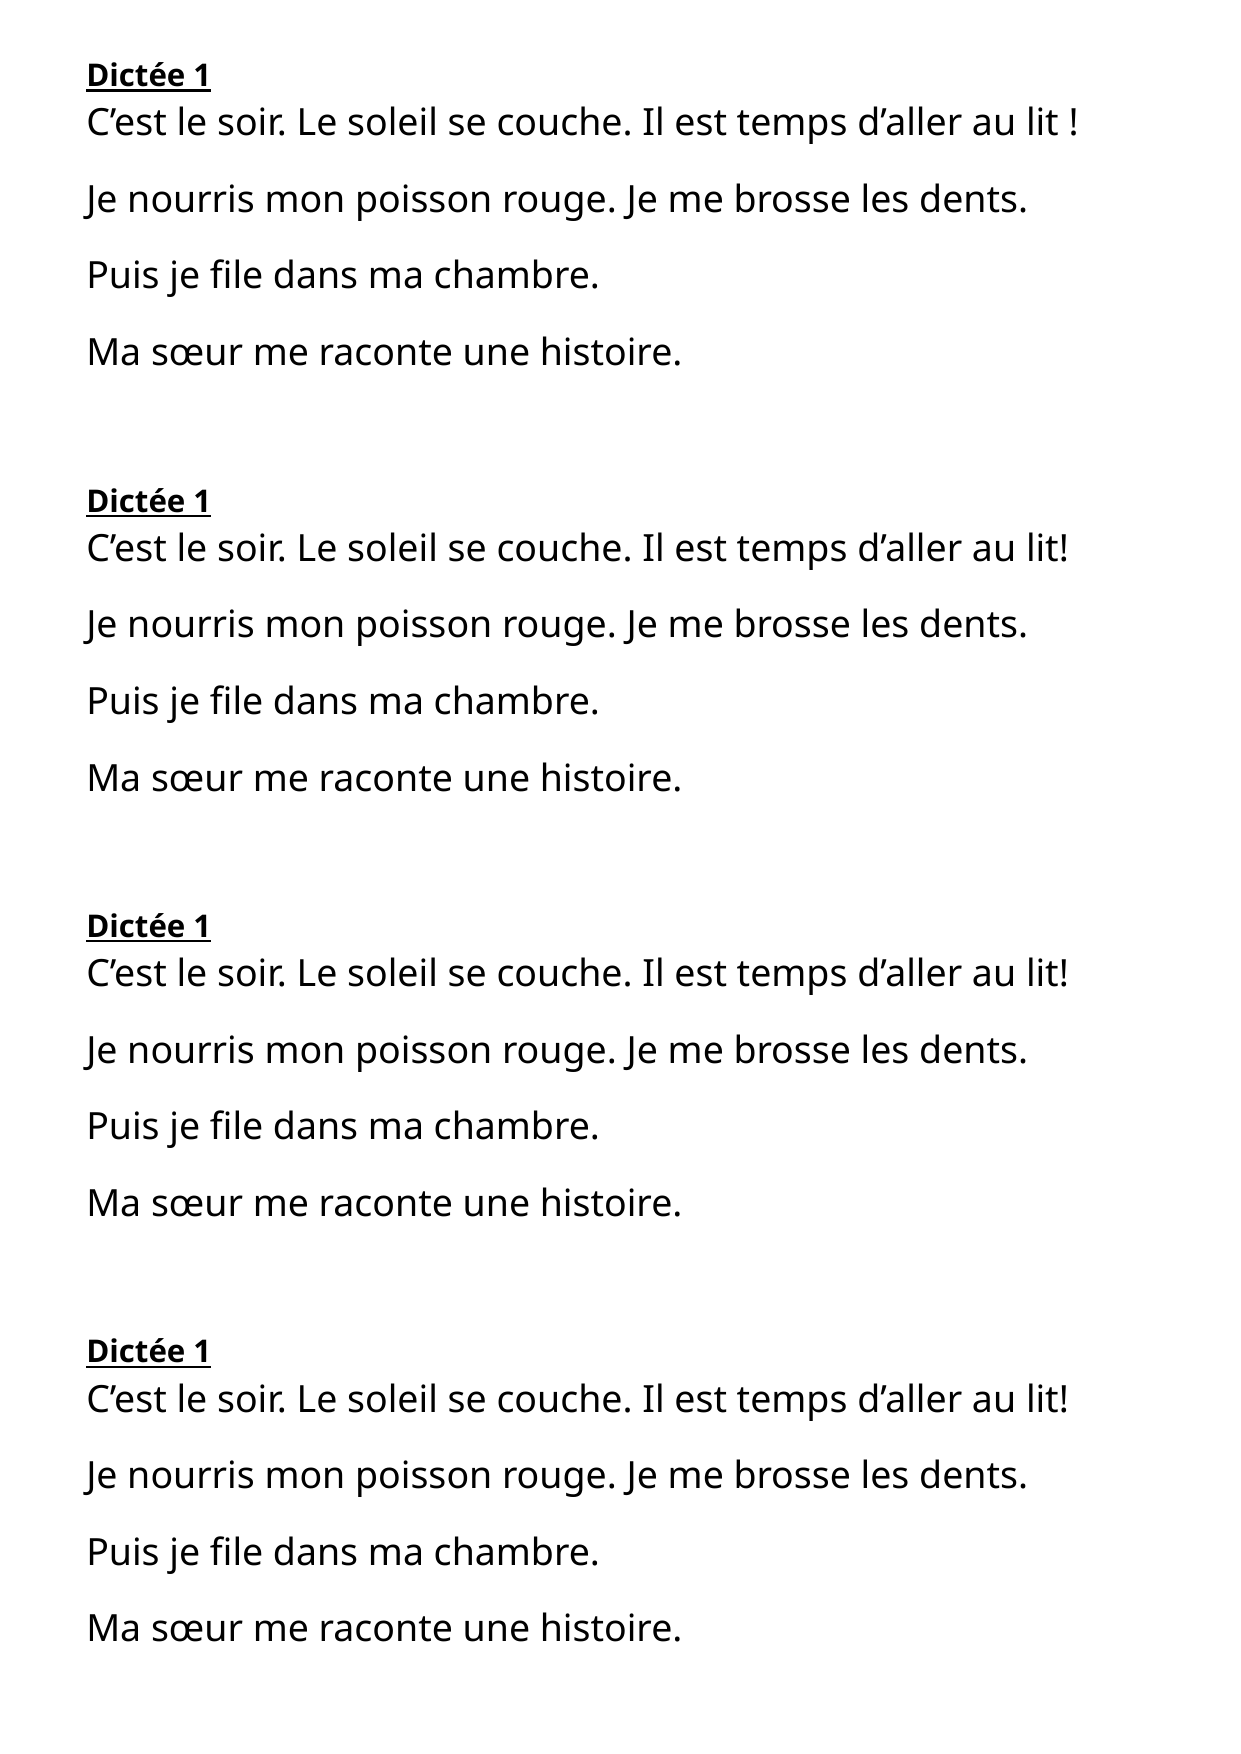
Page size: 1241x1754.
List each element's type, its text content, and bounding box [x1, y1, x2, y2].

text Dictée 1 [86, 904, 1200, 947]
text Je nourris mon poisson rouge. Je me brosse les dents. [86, 598, 1200, 649]
text Dictée 1 [86, 1329, 1200, 1372]
text Ma sœur me raconte une histoire. [86, 751, 1200, 802]
text C’est le soir. Le soleil se couche. Il est temps d’aller au lit ! [86, 96, 1200, 147]
text Puis je file dans ma chambre. [86, 249, 1200, 300]
text C’est le soir. Le soleil se couche. Il est temps d’aller au lit! [86, 1372, 1200, 1423]
text Puis je file dans ma chambre. [86, 1100, 1200, 1151]
text C’est le soir. Le soleil se couche. Il est temps d’aller au lit! [86, 947, 1200, 998]
text Ma sœur me raconte une histoire. [86, 1176, 1200, 1227]
text Ma sœur me raconte une histoire. [86, 1602, 1200, 1653]
text Ma sœur me raconte une histoire. [86, 325, 1200, 376]
text Je nourris mon poisson rouge. Je me brosse les dents. [86, 1448, 1200, 1499]
text Je nourris mon poisson rouge. Je me brosse les dents. [86, 1023, 1200, 1074]
text Dictée 1 [86, 53, 1200, 96]
text Je nourris mon poisson rouge. Je me brosse les dents. [86, 172, 1200, 223]
text Puis je file dans ma chambre. [86, 674, 1200, 725]
text Puis je file dans ma chambre. [86, 1525, 1200, 1576]
text Dictée 1 [86, 478, 1200, 521]
text C’est le soir. Le soleil se couche. Il est temps d’aller au lit! [86, 521, 1200, 572]
